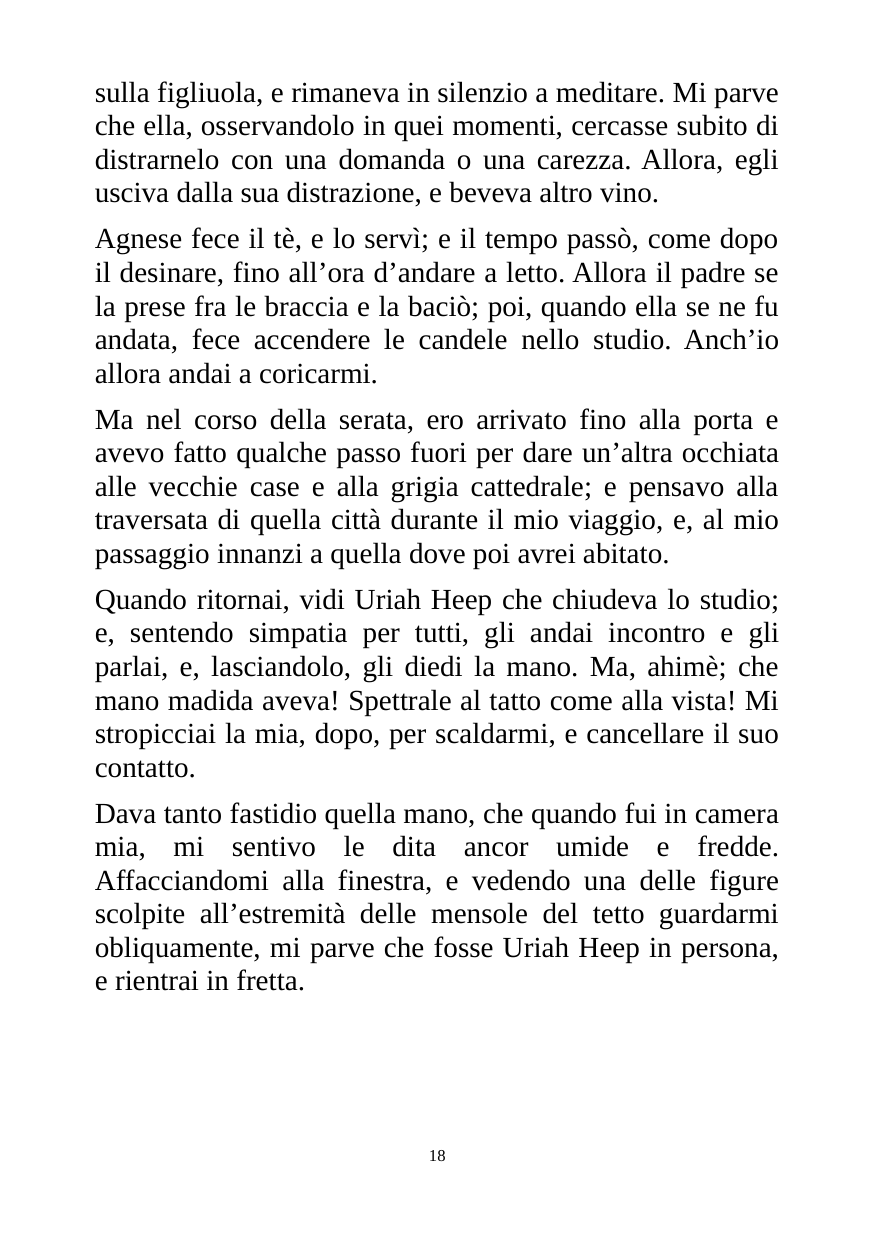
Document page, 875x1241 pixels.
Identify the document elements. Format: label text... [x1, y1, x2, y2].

text Quando ritornai, vidi Uriah Heep che chiudeva lo studio; e, sentendo simpatia per tutti, gli andai incontro e gli parlai, e, lasciandolo, gli diedi la mano. Ma, ahimè; che mano madida aveva! Spettrale al tatto come alla vista! Mi stropicciai la mia, dopo, per scaldarmi, e cancellare il suo contatto. [94, 582, 779, 783]
text Ma nel corso della serata, ero arrivato fino alla porta e avevo fatto qualche passo fuori per dare un’altra occhiata alle vecchie case e alla grigia cattedrale; e pensavo alla traversata di quella città durante il mio viaggio, e, al mio passaggio innanzi a quella dove poi avrei abitato. [94, 402, 779, 569]
text sulla figliuola, e rimaneva in silenzio a meditare. Mi parve che ella, osservandolo in quei momenti, cercasse subito di distrarnelo con una domanda o una carezza. Allora, egli usciva dalla sua distrazione, e beveva altro vino. [94, 75, 779, 209]
text Agnese fece il tè, e lo servì; e il tempo passò, come dopo il desinare, fino all’ora d’andare a letto. Allora il padre se la prese fra le braccia e la baciò; poi, quando ella se ne fu andata, fece accendere le candele nello studio. Anch’io allora andai a coricarmi. [94, 222, 779, 389]
text Dava tanto fastidio quella mano, che quando fui in camera mia, mi sentivo le dita ancor umide e fredde. Affacciandomi alla finestra, e vedendo una delle figure scolpite all’estremità delle mensole del tetto guardarmi obliquamente, mi parve che fosse Uriah Heep in persona, e rientrai in fretta. [94, 796, 779, 997]
